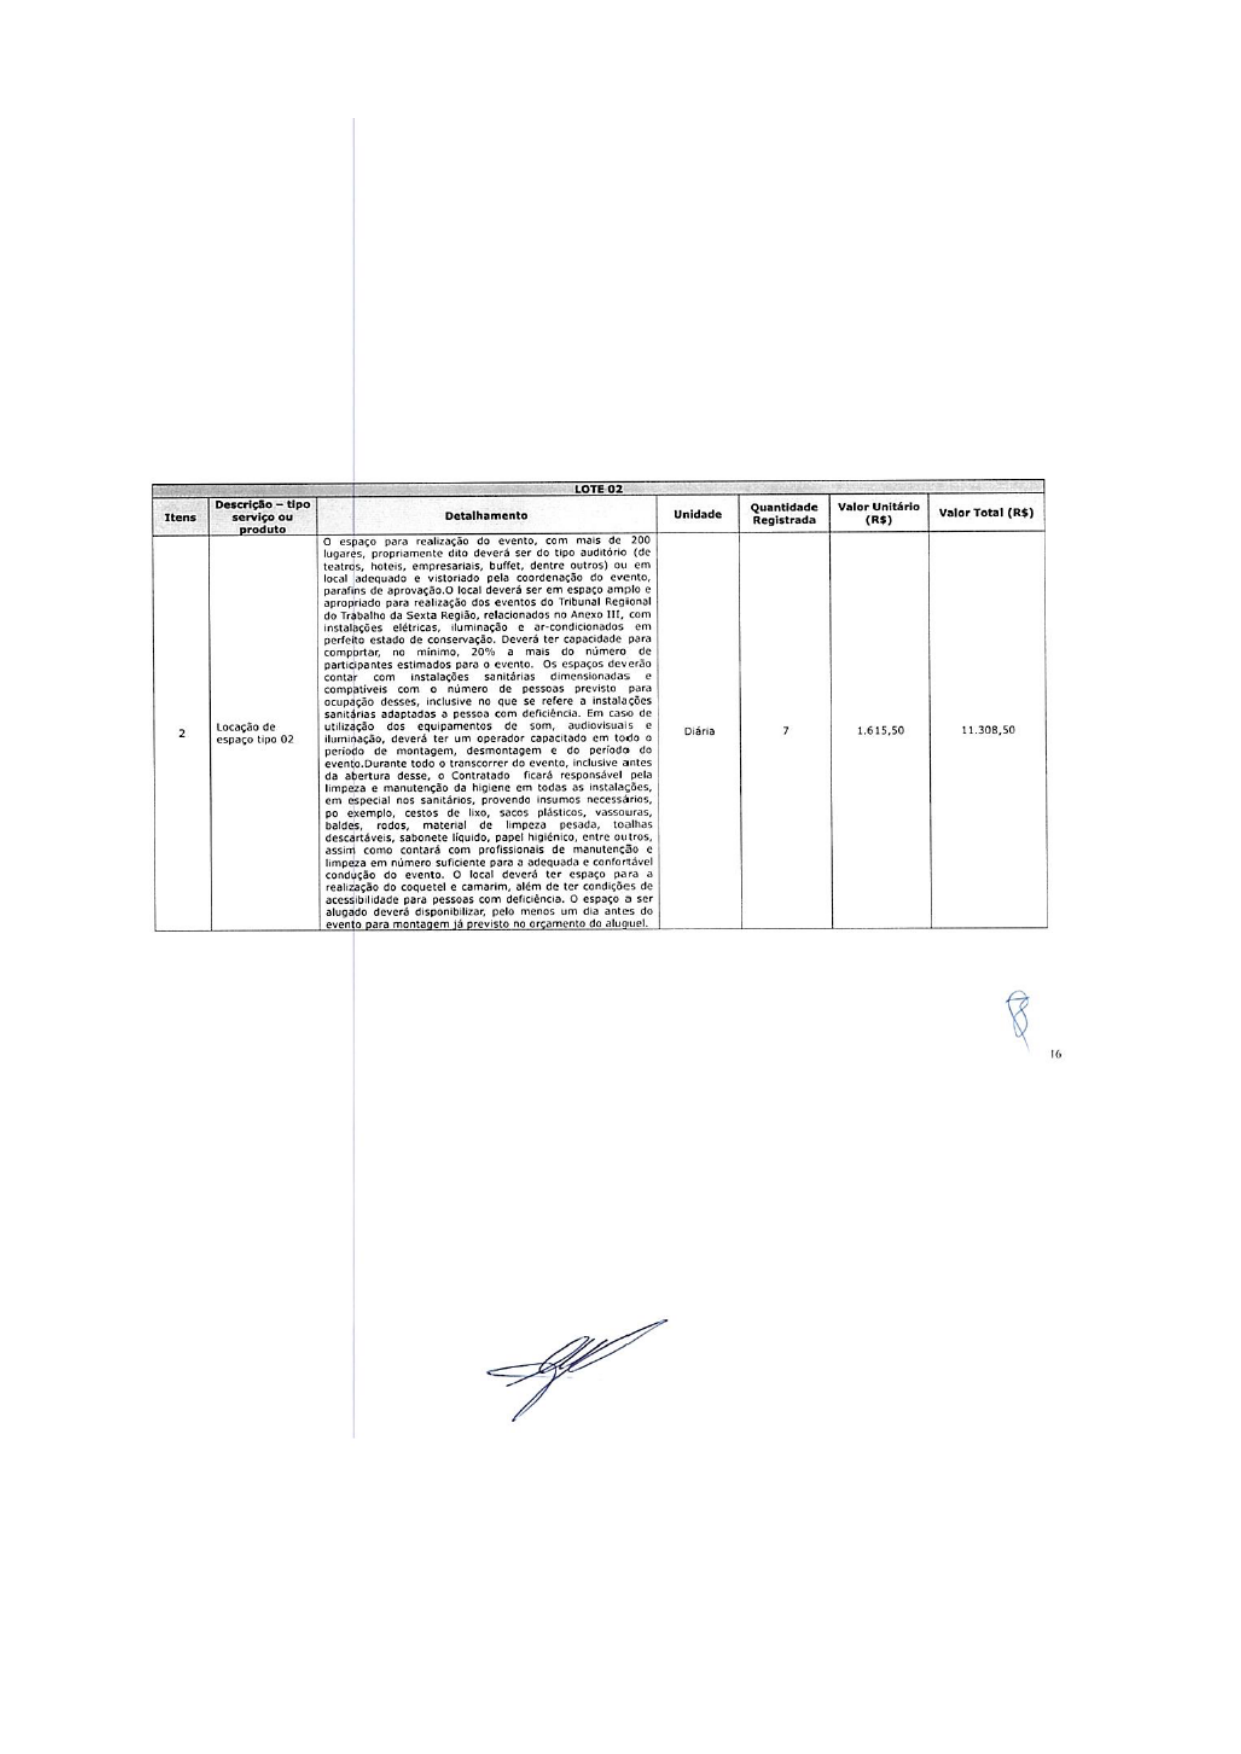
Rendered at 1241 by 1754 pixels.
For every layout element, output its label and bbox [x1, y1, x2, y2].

picture [118, 118, 1123, 1492]
